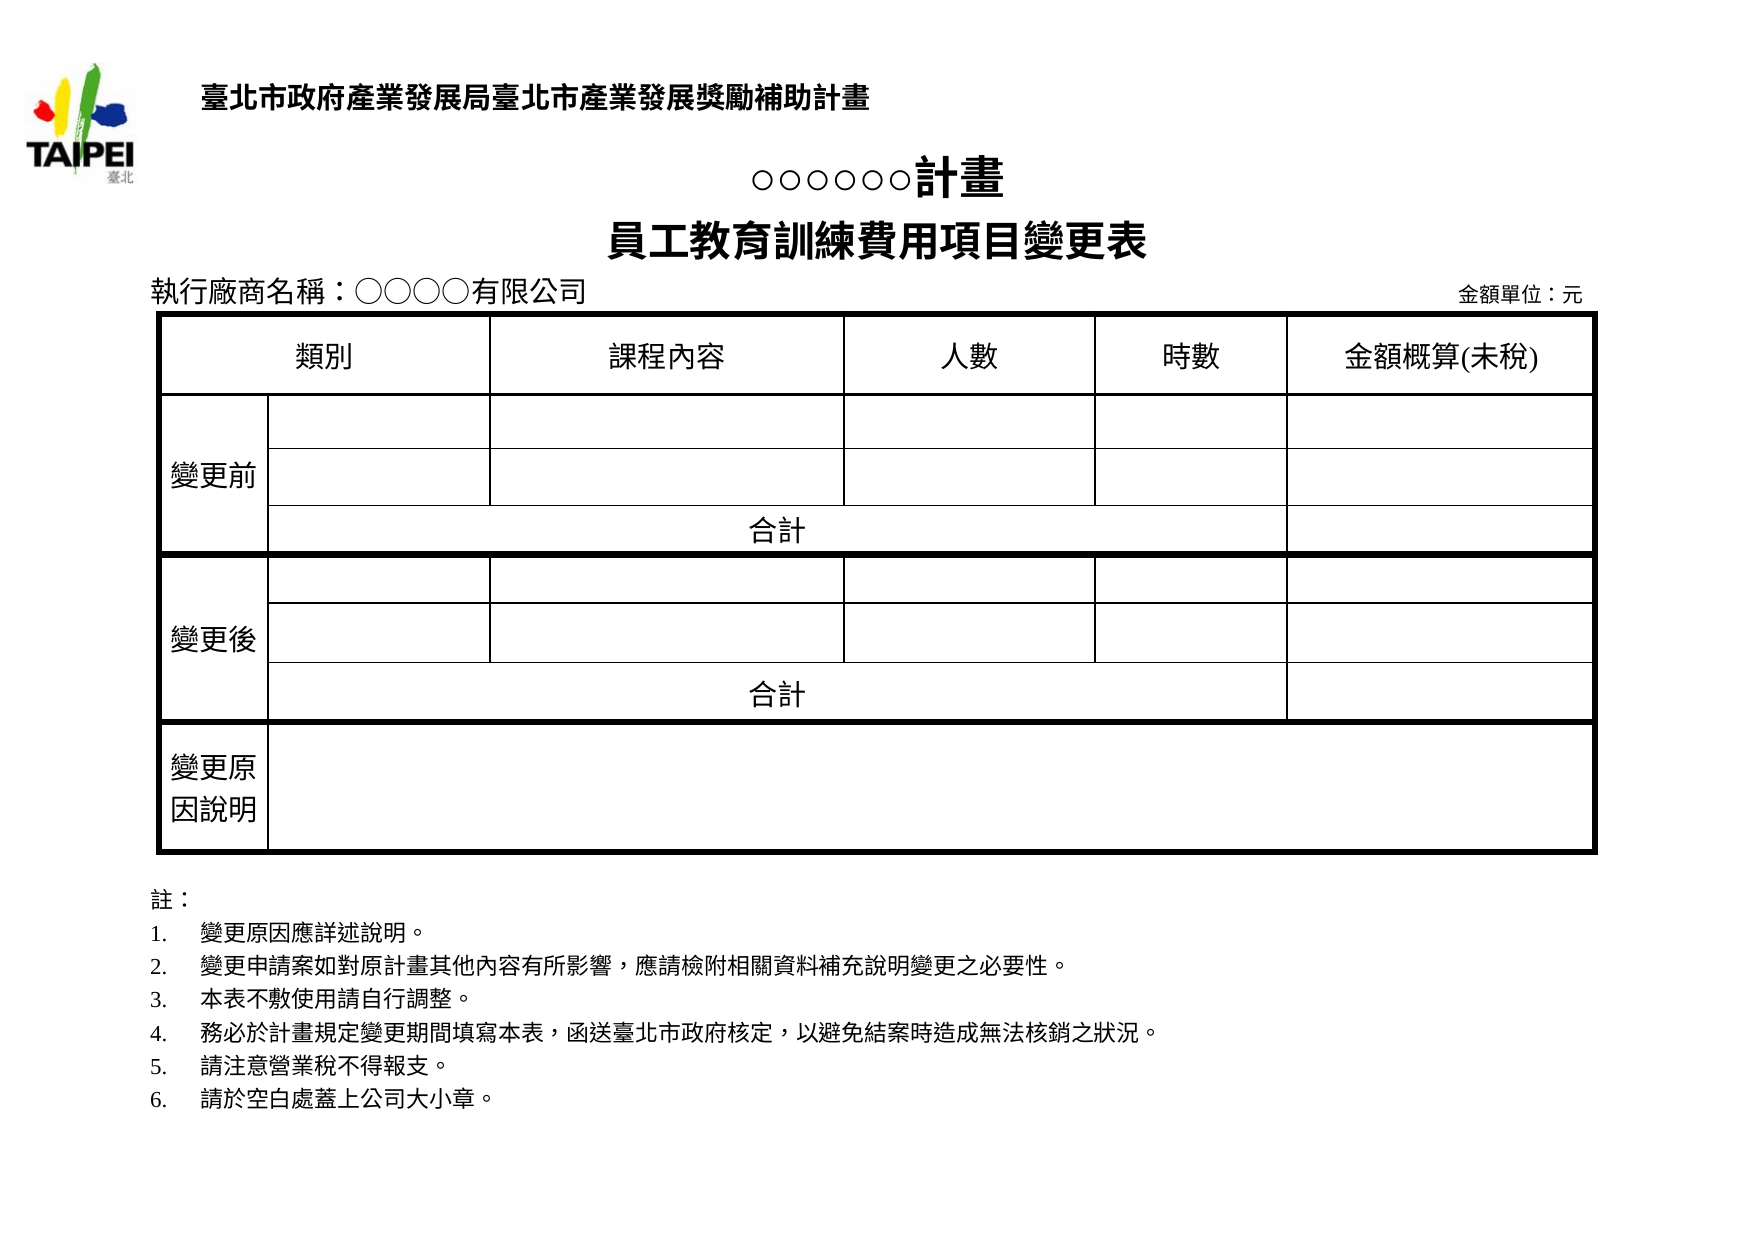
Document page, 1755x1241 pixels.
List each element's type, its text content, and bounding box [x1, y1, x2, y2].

table_cell 合計 [269, 663, 1286, 718]
table_cell [269, 449, 489, 504]
table_cell [845, 558, 1094, 602]
table_cell 合計 [269, 506, 1286, 551]
table_header 類別 [162, 317, 489, 393]
table_cell [269, 725, 1592, 849]
text 員工教育訓練費用項目變更表 [150, 208, 1604, 268]
text 註： [150, 881, 1629, 915]
text ○○○○○○計畫 [150, 141, 1604, 208]
table_cell [491, 396, 843, 447]
table_header 時數 [1096, 317, 1286, 393]
table_cell [269, 604, 489, 662]
table_cell [1096, 396, 1286, 447]
table_cell [1288, 558, 1592, 602]
table_cell [491, 558, 843, 602]
table_cell 變更後 [162, 558, 267, 718]
table_cell [269, 396, 489, 447]
table_cell [1096, 449, 1286, 504]
list 請注意營業稅不得報支。 [150, 1048, 1629, 1081]
table_cell [845, 396, 1094, 447]
table_cell [491, 449, 843, 504]
table_cell [269, 558, 489, 602]
table_cell [1096, 604, 1286, 662]
list 變更原因應詳述說明。 [150, 915, 1629, 948]
table_cell [1096, 558, 1286, 602]
text 執行廠商名稱：○○○○有限公司 金額單位：元 [150, 268, 1604, 311]
table_cell [1288, 604, 1592, 662]
table_cell [845, 604, 1094, 662]
table_cell 變更前 [162, 396, 267, 551]
list 請於空白處蓋上公司大小章。 [150, 1081, 1629, 1114]
table_header 金額概算(未稅) [1288, 317, 1592, 393]
table_header 課程內容 [491, 317, 843, 393]
table_cell [491, 604, 843, 662]
table_header 人數 [845, 317, 1094, 393]
table_cell [1288, 396, 1592, 447]
table_cell [1288, 506, 1592, 551]
list 變更申請案如對原計畫其他內容有所影響，應請檢附相關資料補充說明變更之必要性。 [150, 948, 1629, 981]
list 本表不敷使用請自行調整。 [150, 981, 1629, 1014]
table_cell [1288, 449, 1592, 504]
list 務必於計畫規定變更期間填寫本表，函送臺北市政府核定，以避免結案時造成無法核銷之狀況。 [150, 1014, 1629, 1048]
table_cell [1288, 663, 1592, 718]
table_cell [845, 449, 1094, 504]
table_cell 變更原因說明 [162, 725, 267, 849]
